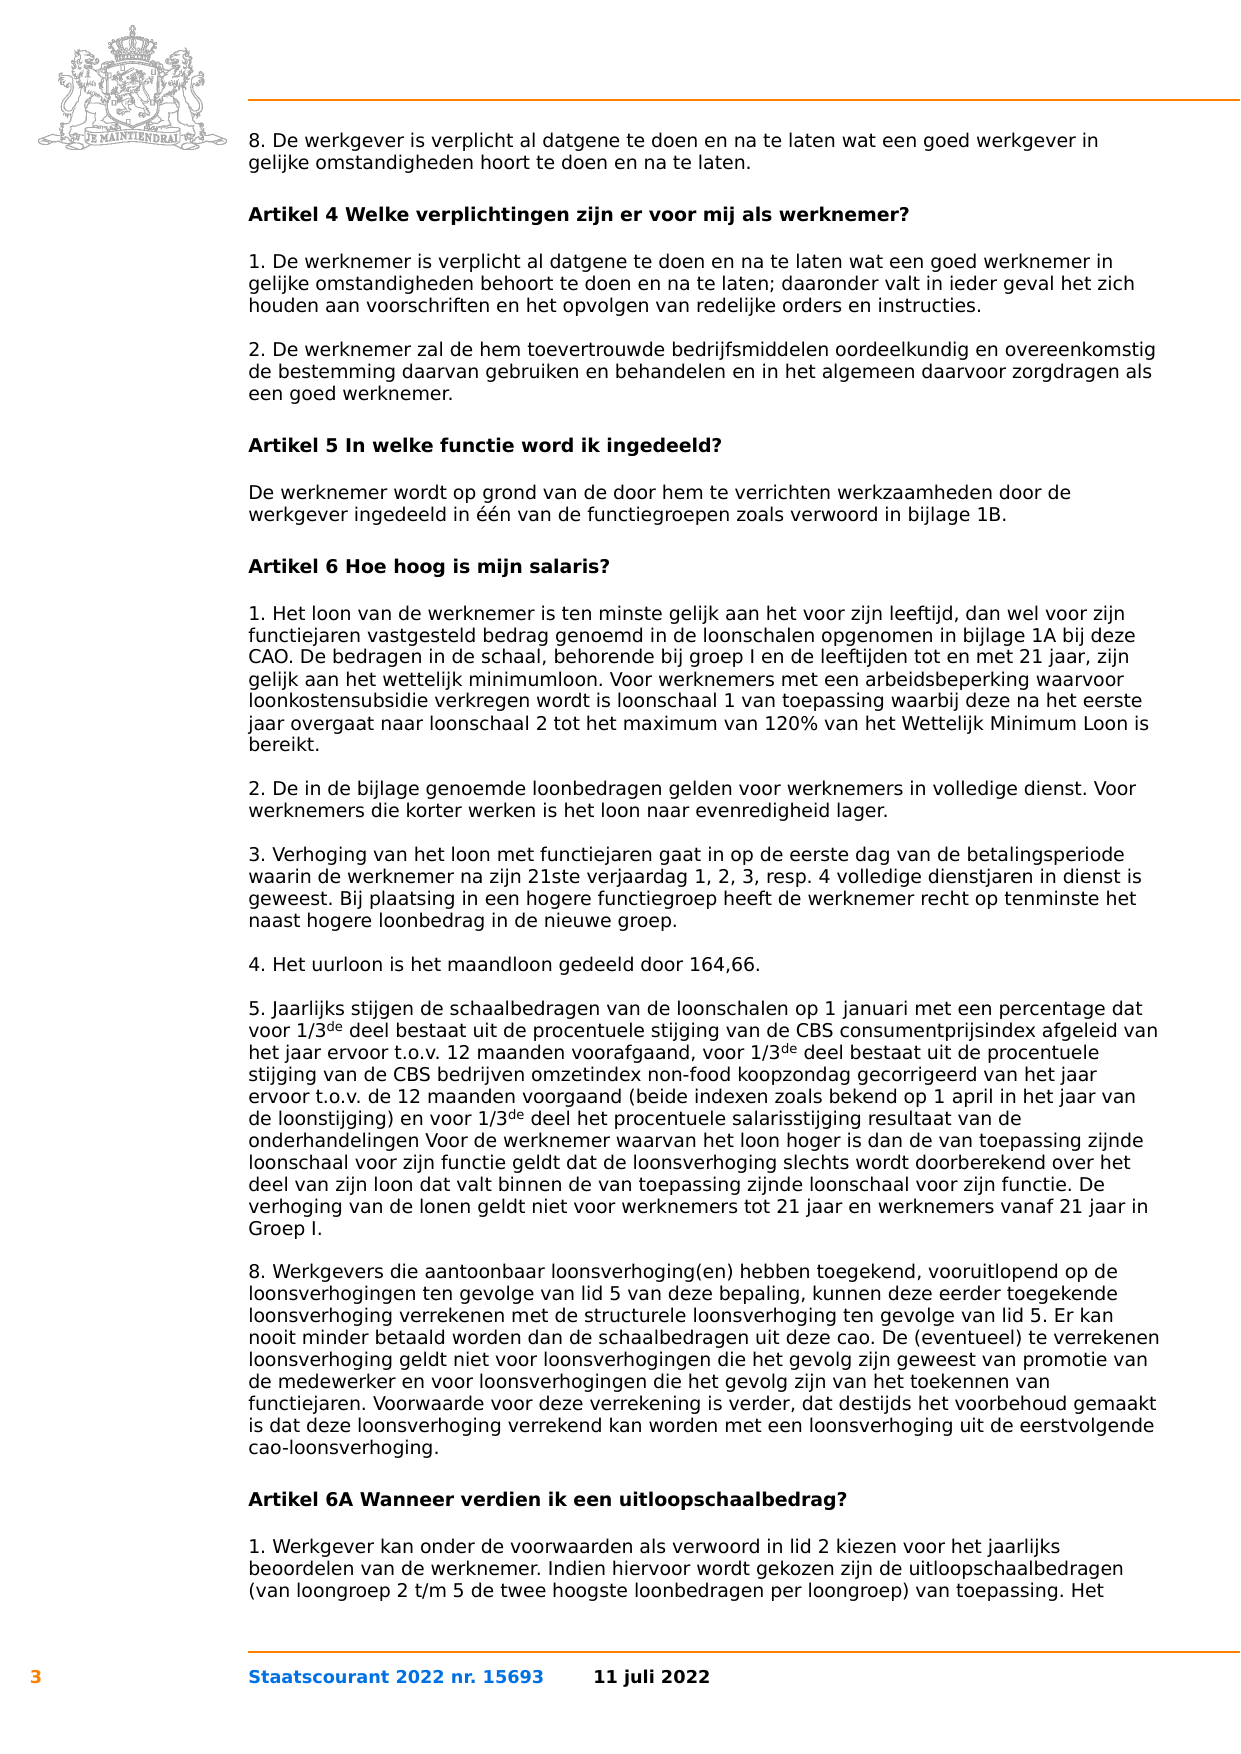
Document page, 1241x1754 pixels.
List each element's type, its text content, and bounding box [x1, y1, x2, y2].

text 1. De werknemer is verplicht al datgene te doen en na te laten wat een goed werknemer in gelijke omstandigheden behoort te doen en na te laten; daaronder valt in ieder geval het zich houden aan voorschriften en het opvolgen van redelijke orders en instructies. [248, 251, 1163, 317]
text 4. Het uurloon is het maandloon gedeeld door 164,66. [248, 954, 1163, 976]
subtitle Artikel 4 Welke verplichtingen zijn er voor mij als werknemer? [248, 204, 1163, 226]
subtitle Artikel 6A Wanneer verdien ik een uitloopschaalbedrag? [248, 1489, 1163, 1511]
text De werknemer wordt op grond van de door hem te verrichten werkzaamheden door de werkgever ingedeeld in één van de functiegroepen zoals verwoord in bijlage 1B. [248, 482, 1163, 526]
subtitle Artikel 5 In welke functie word ik ingedeeld? [248, 434, 1163, 457]
text 8. Werkgevers die aantoonbaar loonsverhoging(en) hebben toegekend, vooruitlopend op de loonsverhogingen ten gevolge van lid 5 van deze bepaling, kunnen deze eerder toegekende loonsverhoging verrekenen met de structurele loonsverhoging ten gevolge van lid 5. Er kan nooit minder betaald worden dan de schaalbedragen uit deze cao. De (eventueel) te verrekenen loonsverhoging geldt niet voor loonsverhogingen die het gevolg zijn geweest van promotie van de medewerker en voor loonsverhogingen die het gevolg zijn van het toekennen van functiejaren. Voorwaarde voor deze verrekening is verder, dat destijds het voorbehoud gemaakt is dat deze loonsverhoging verrekend kan worden met een loonsverhoging uit de eerstvolgende cao-loonsverhoging. [248, 1261, 1163, 1459]
text 5. Jaarlijks stijgen de schaalbedragen van de loonschalen op 1 januari met een percentage dat voor 1/3de deel bestaat uit de procentuele stijging van de CBS consumentprijsindex afgeleid van het jaar ervoor t.o.v. 12 maanden voorafgaand, voor 1/3de deel bestaat uit de procentuele stijging van de CBS bedrijven omzetindex non-food koopzondag gecorrigeerd van het jaar ervoor t.o.v. de 12 maanden voorgaand (beide indexen zoals bekend op 1 april in het jaar van de loonstijging) en voor 1/3de deel het procentuele salarisstijging resultaat van de onderhandelingen Voor de werknemer waarvan het loon hoger is dan de van toepassing zijnde loonschaal voor zijn functie geldt dat de loonsverhoging slechts wordt doorberekend over het deel van zijn loon dat valt binnen de van toepassing zijnde loonschaal voor zijn functie. De verhoging van de lonen geldt niet voor werknemers tot 21 jaar en werknemers vanaf 21 jaar in Groep I. [248, 998, 1163, 1239]
picture [38, 25, 227, 150]
text 1. Het loon van de werknemer is ten minste gelijk aan het voor zijn leeftijd, dan wel voor zijn functiejaren vastgesteld bedrag genoemd in de loonschalen opgenomen in bijlage 1A bij deze CAO. De bedragen in de schaal, behorende bij groep I en de leeftijden tot en met 21 jaar, zijn gelijk aan het wettelijk minimumloon. Voor werknemers met een arbeidsbeperking waarvoor loonkostensubsidie verkregen wordt is loonschaal 1 van toepassing waarbij deze na het eerste jaar overgaat naar loonschaal 2 tot het maximum van 120% van het Wettelijk Minimum Loon is bereikt. [248, 602, 1163, 756]
subtitle Artikel 6 Hoe hoog is mijn salaris? [248, 556, 1163, 577]
text 1. Werkgever kan onder de voorwaarden als verwoord in lid 2 kiezen voor het jaarlijks beoordelen van de werknemer. Indien hiervoor wordt gekozen zijn de uitloopschaalbedragen (van loongroep 2 t/m 5 de twee hoogste loonbedragen per loongroep) van toepassing. Het [248, 1536, 1163, 1602]
text 2. De werknemer zal de hem toevertrouwde bedrijfsmiddelen oordeelkundig en overeenkomstig de bestemming daarvan gebruiken en behandelen en in het algemeen daarvoor zorgdragen als een goed werknemer. [248, 339, 1163, 404]
text 3. Verhoging van het loon met functiejaren gaat in op de eerste dag van de betalingsperiode waarin de werknemer na zijn 21ste verjaardag 1, 2, 3, resp. 4 volledige dienstjaren in dienst is geweest. Bij plaatsing in een hogere functiegroep heeft de werknemer recht op tenminste het naast hogere loonbedrag in de nieuwe groep. [248, 844, 1163, 932]
text 2. De in de bijlage genoemde loonbedragen gelden voor werknemers in volledige dienst. Voor werknemers die korter werken is het loon naar evenredigheid lager. [248, 778, 1163, 822]
text 8. De werkgever is verplicht al datgene te doen en na te laten wat een goed werkgever in gelijke omstandigheden hoort te doen en na te laten. [248, 130, 1163, 174]
